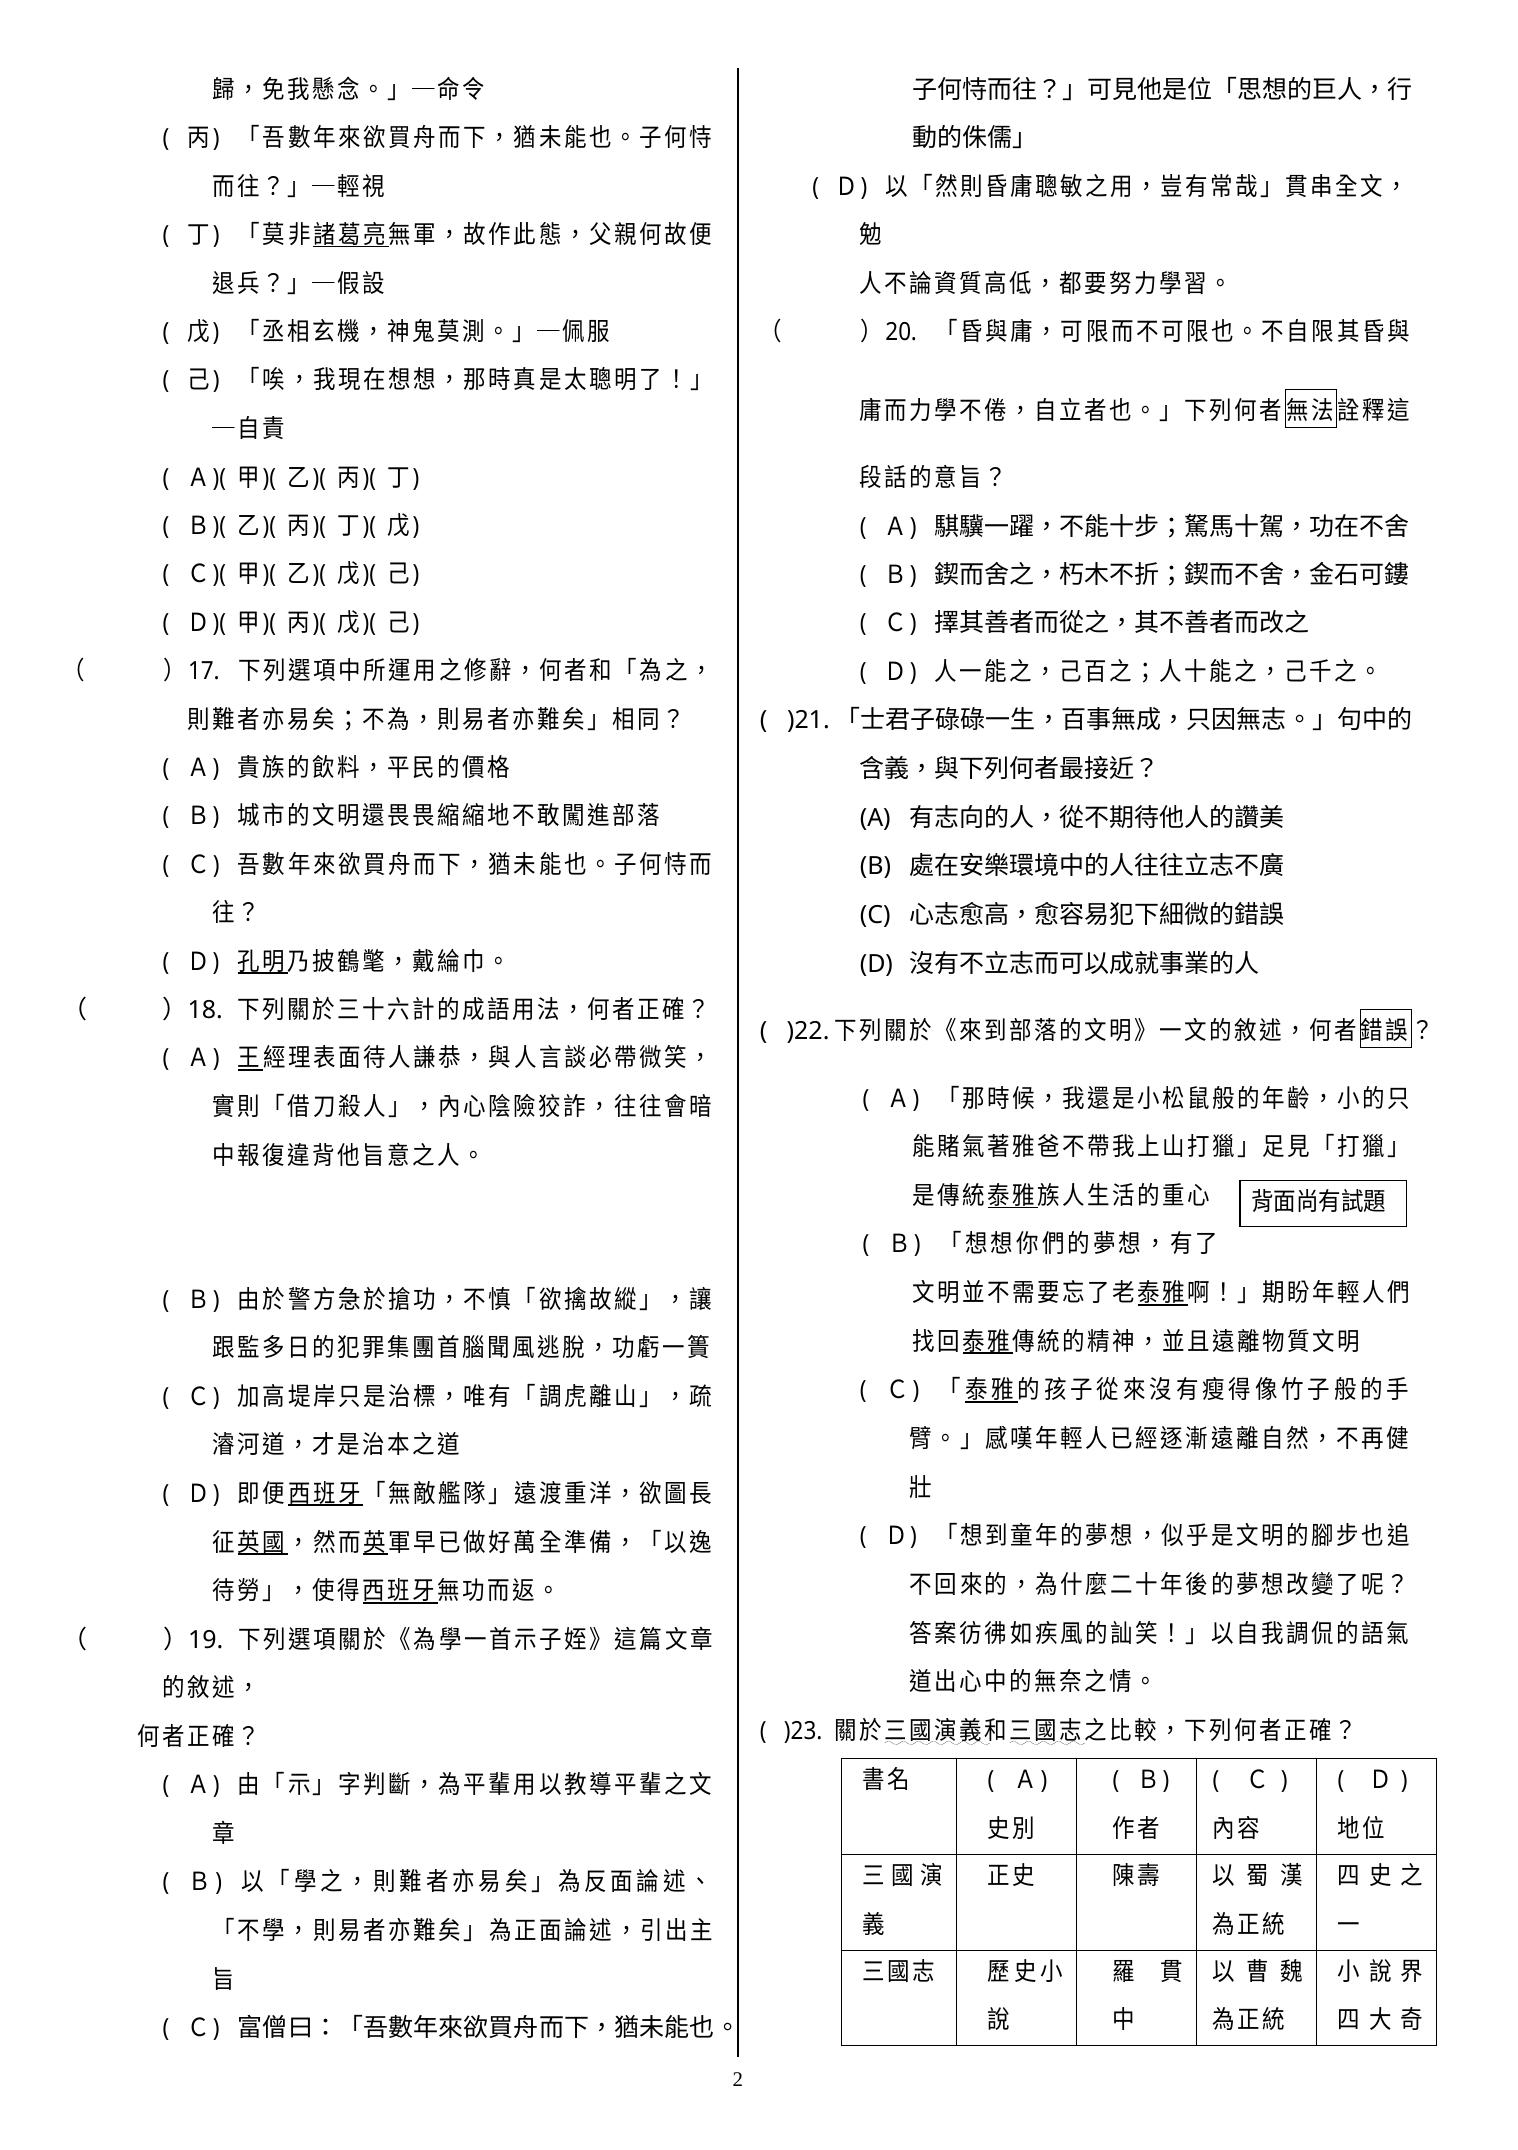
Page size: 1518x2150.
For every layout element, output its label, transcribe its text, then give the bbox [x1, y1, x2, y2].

table_header (Ｄ)地位 [1317, 1759, 1436, 1854]
text ( )21.「士君子碌碌一生，百事無成，只因無志。」句中的含義，與下列何者最接近？ (A)有志向的人，從不期待他人的讚美 (B)處在安樂環境中的人往往立志不廣 (C)心志愈高，愈容易犯下細微的錯誤 (D)沒有不立志而可以成就事業的人 [759, 699, 1412, 980]
text (Ａ)由「示」字判斷，為平輩用以教導平輩之文章 [162, 1764, 715, 1850]
text (Ｃ)吾數年來欲買舟而下，猶未能也。子何恃而往？ [162, 843, 715, 930]
text (Ｃ)富僧曰：「吾數年來欲買舟而下，猶未能也。子何恃而往？」可見他是位「思想的巨人，行動的侏儒」 [162, 2007, 715, 2044]
text ( )22.下列關於《來到部落的文明》一文的敘述，何者錯誤？ [1361, 1010, 1411, 1047]
text (Ａ)王經理表面待人謙恭，與人言談必帶微笑，實則「借刀殺人」，內心陰險狡詐，往往會暗中報復違背他旨意之人。 [162, 1037, 715, 1172]
table_cell 以蜀漢為正統 [1197, 1855, 1316, 1949]
text (Ｂ)「想想你們的夢想，有了文明並不需要忘了老泰雅啊！」期盼年輕人們找回泰雅傳統的精神，並且遠離物質文明 [859, 1223, 1412, 1358]
text (戊)「丞相玄機，神鬼莫測。」─佩服 [162, 311, 715, 348]
table_header 背面尚有試題 [1241, 1181, 1406, 1226]
text (Ａ)騏驥一躍，不能十步；駑馬十駕，功在不舍 [859, 506, 1412, 543]
text （ ）18.下列關於三十六計的成語用法，何者正確？ [62, 989, 715, 1026]
table_cell 小說界四大奇 [1317, 1951, 1436, 2045]
text (Ｂ)以「學之，則難者亦易矣」為反面論述、「不學，則易者亦難矣」為正面論述，引出主旨 [162, 1861, 715, 1996]
table_cell 羅貫中 [1077, 1951, 1196, 2045]
text (Ａ) 「那時候，我還是小松鼠般的年齡，小的只能賭氣著雅爸不帶我上山打獵」足見「打獵」是傳統泰雅族人生活的重心 [859, 1077, 1412, 1212]
text ( )23.關於三國演義和三國志之比較，下列何者正確？ [759, 1709, 1412, 1747]
table_header (Ｃ)內容 [1197, 1759, 1316, 1854]
text (Ｂ)鍥而舍之，朽木不折；鍥而不舍，金石可鏤 [859, 554, 1412, 591]
text (Ｃ)「泰雅的孩子從來沒有瘦得像竹子般的手臂。」感嘆年輕人已經逐漸遠離自然，不再健壯 [859, 1369, 1412, 1504]
table_cell 歷史小說 [957, 1951, 1076, 2045]
text (Ｄ)(甲)(丙)(戊)(己) [162, 601, 715, 639]
text (Ｃ)加高堤岸只是治標，唯有「調虎離山」，疏濬河道，才是治本之道 [162, 1376, 715, 1462]
text （ ）17.下列選項中所運用之修辭，何者和「為之，則難者亦易矣；不為，則易者亦難矣」相同？ [62, 650, 715, 736]
text (己)「唉，我現在想想，那時真是太聰明了！」─自責 [162, 359, 715, 446]
table_header (Ａ)史別 [957, 1759, 1076, 1854]
table_cell 三國志 [842, 1951, 956, 2045]
text (Ｄ)孔明乃披鶴氅，戴綸巾。 [162, 941, 715, 978]
table_header (Ｂ)作者 [1077, 1759, 1196, 1854]
text (Ｄ) 「想到童年的夢想，似乎是文明的腳步也追不回來的，為什麼二十年後的夢想改變了呢？答案彷彿如疾風的訕笑！」以自我調侃的語氣，道出心中的無奈之情。 [859, 1515, 1412, 1699]
text (Ｃ)(甲)(乙)(戊)(己) [162, 553, 715, 591]
text (丙)「吾數年來欲買舟而下，猶未能也。子何恃而往？」─輕視 [162, 117, 715, 203]
text (Ｄ)人一能之，己百之；人十能之，己千之。 [859, 651, 1412, 688]
text (丁)「莫非諸葛亮無軍，故作此態，父親何故便退兵？」─假設 [162, 214, 715, 300]
text 何者正確？ [62, 1716, 715, 1753]
text (Ａ)貴族的飲料，平民的價格 [162, 747, 715, 784]
text ( )22.下列關於《來到部落的文明》一文的敘述，何者錯誤？ [759, 991, 1412, 1066]
text (Ｂ)(乙)(丙)(丁)(戊) [162, 505, 715, 542]
text （ ）19.下列選項關於《為學一首示子姪》這篇文章的敘述， [62, 1618, 715, 1705]
text 歸，免我懸念。」─命令 [162, 68, 715, 106]
table_cell 以曹魏為正統 [1197, 1951, 1316, 2045]
table_header 書名 [842, 1759, 956, 1854]
text (Ｃ)富僧曰：「吾數年來欲買舟而下，猶未能也。子何恃而往？」可見他是位「思想的巨人，行動的侏儒」 [859, 68, 1412, 155]
text (Ｄ)以「然則昏庸聰敏之用，豈有常哉」貫串全文，勉 [759, 166, 1412, 252]
text (Ｄ)即便西班牙「無敵艦隊」遠渡重洋，欲圖長征英國，然而英軍早已做好萬全準備，「以逸待勞」，使得西班牙無功而返。 [162, 1473, 715, 1608]
table_cell 三國演義 [842, 1855, 956, 1949]
table_cell 陳壽 [1077, 1855, 1196, 1949]
table_cell 四史之一 [1317, 1855, 1436, 1949]
text (Ｃ)擇其善者而從之，其不善者而改之 [859, 602, 1412, 640]
table_cell 正史 [957, 1855, 1076, 1949]
text 人不論資質高低，都要努力學習。 [759, 263, 1412, 300]
text (Ｂ)城市的文明還畏畏縮縮地不敢闖進部落 [162, 795, 715, 833]
text （ ）20.「昏與庸，可限而不可限也。不自限其昏與庸而力學不倦，自立者也。」下列何者無法詮釋這段話的意旨？ [759, 311, 1412, 495]
text (Ｂ)由於警方急於搶功，不慎「欲擒故縱」，讓跟監多日的犯罪集團首腦聞風逃脫，功虧一簣 [162, 1278, 715, 1365]
text (Ａ)(甲)(乙)(丙)(丁) [162, 456, 715, 494]
